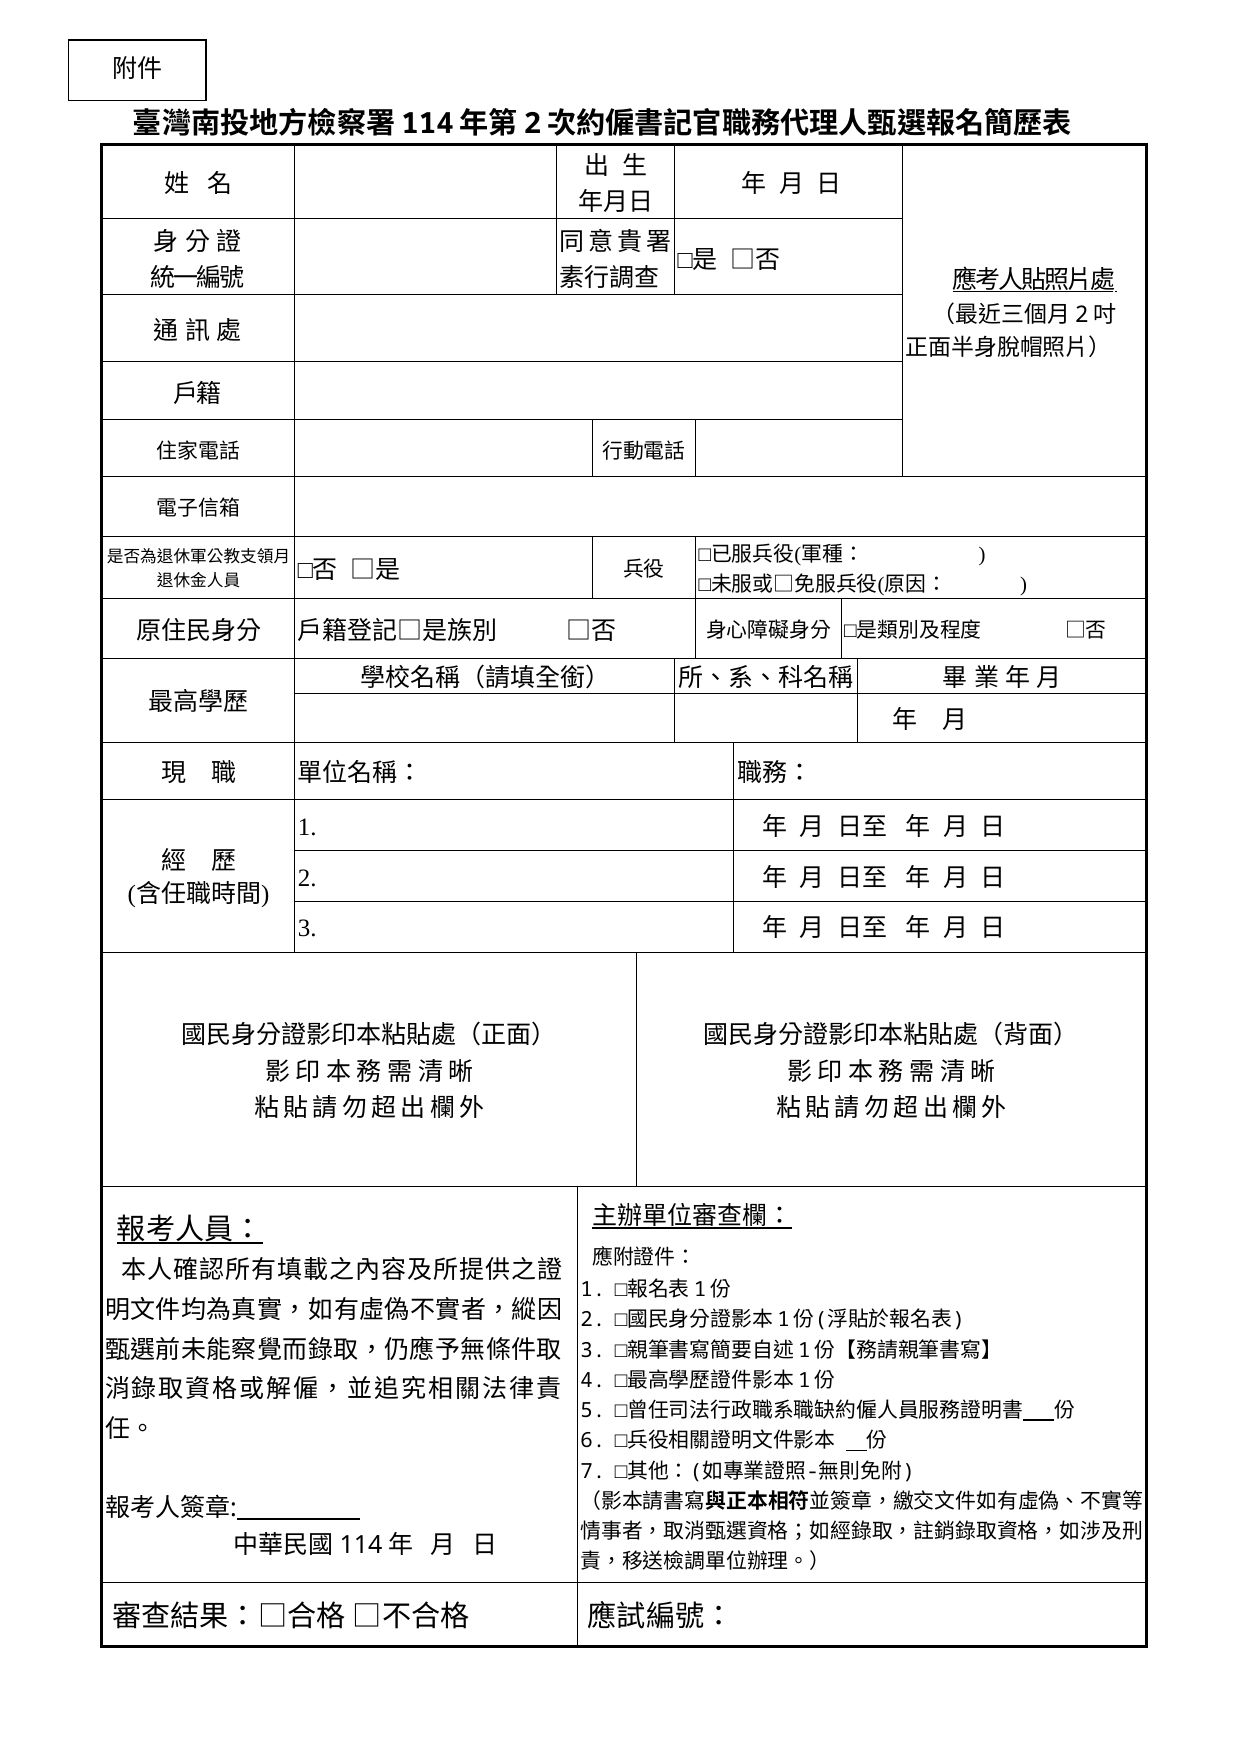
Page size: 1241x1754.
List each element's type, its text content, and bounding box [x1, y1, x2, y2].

table_cell [675, 694, 857, 742]
table_cell 審查結果：□合格 □不合格 [103, 1583, 577, 1645]
table_cell □是 □否 [675, 219, 902, 294]
table_cell 年 月 日至 年 月 日 [734, 902, 1145, 952]
table_cell 最高學歷 [103, 659, 294, 742]
table_cell 年 月 日至 年 月 日 [734, 800, 1145, 850]
table_cell 行動電話 [593, 420, 695, 476]
table_cell 原住民身分 [103, 599, 294, 658]
table_cell 應試編號： [578, 1583, 1145, 1645]
table_cell 單位名稱： [295, 743, 733, 799]
table_cell 主辦單位審查欄： 應附證件： □報名表1份 □國民身分證影本1份(浮貼於報名表) □親筆書寫簡要自述1份【務請親筆書寫】 □最高學歷證件影本1份 □曾任司法行政職系職缺約僱人員服務證明書 份 □兵役相關證明文件影本 份 □其他：(如專業證照-無則免附) （影本請書寫與正本相符並簽章，繳交文件如有虛偽、不實等情事者，取消甄選資格；如經錄取，註銷錄取資格，如涉及刑責，移送檢調單位辦理。） [578, 1187, 1145, 1582]
table_cell 身 分 證 統一編號 [103, 219, 294, 294]
table_cell 國民身分證影印本粘貼處（正面） 影 印 本 務 需 清 晰 粘貼請勿超出欄外 [103, 953, 636, 1186]
table_cell [295, 362, 902, 419]
table_cell □是類別及程度 □否 [842, 599, 1145, 658]
table_cell 戶籍登記□是族別 □否 [295, 599, 695, 658]
table_cell 兵役 [593, 537, 695, 598]
table_cell [295, 219, 556, 294]
text 臺灣南投地方檢察署114年第2次約僱書記官職務代理人甄選報名簡歷表 [47, 100, 1157, 142]
table_cell 現 職 [103, 743, 294, 799]
table_cell 學校名稱（請填全銜） [295, 659, 674, 693]
table_cell 通 訊 處 [103, 295, 294, 361]
table_cell 2. [295, 851, 733, 901]
table_cell 3. [295, 902, 733, 952]
table_header 姓 名 [103, 146, 294, 218]
table_header 年 月 日 [675, 146, 902, 218]
table_cell 畢 業 年 月 [858, 659, 1145, 693]
table_cell 身心障礙身分 [696, 599, 841, 658]
table_cell 所、系、科名稱 [675, 659, 857, 693]
table_header [295, 146, 556, 218]
table_cell 職務： [734, 743, 1145, 799]
table_cell 年 月 日至 年 月 日 [734, 851, 1145, 901]
table_cell 報考人員： 本人確認所有填載之內容及所提供之證明文件均為真實，如有虛偽不實者，縱因甄選前未能察覺而錄取，仍應予無條件取消錄取資格或解僱，並追究相關法律責任。 報考人簽章: 中華民國 114 年 月 日 [103, 1187, 577, 1582]
table_cell □已服兵役(軍種： ) □未服或□免服兵役(原因： ) [696, 537, 1145, 598]
table_cell □否 □是 [295, 537, 592, 598]
table_header 出 生 年月日 [557, 146, 674, 218]
text [69, 41, 205, 100]
table_cell [295, 477, 1145, 536]
table_cell 住家電話 [103, 420, 294, 476]
table_cell 經 歷 (含任職時間) [103, 800, 294, 952]
table_cell 是否為退休軍公教支領月退休金人員 [103, 537, 294, 598]
table_cell 1. [295, 800, 733, 850]
table_cell [696, 420, 902, 476]
text 附件 [84, 48, 190, 84]
table_cell [295, 295, 902, 361]
table_cell 同意貴署素行調查 [557, 219, 674, 294]
table_cell [295, 420, 592, 476]
table_cell 戶籍 [103, 362, 294, 419]
table_cell 電子信箱 [103, 477, 294, 536]
table_cell 年 月 [858, 694, 1145, 742]
table_header 應考人貼照片處 （最近三個月2吋 正面半身脫帽照片） [903, 146, 1145, 476]
table_cell 國民身分證影印本粘貼處（背面） 影 印 本 務 需 清 晰 粘貼請勿超出欄外 [637, 953, 1145, 1186]
table_cell [295, 694, 674, 742]
